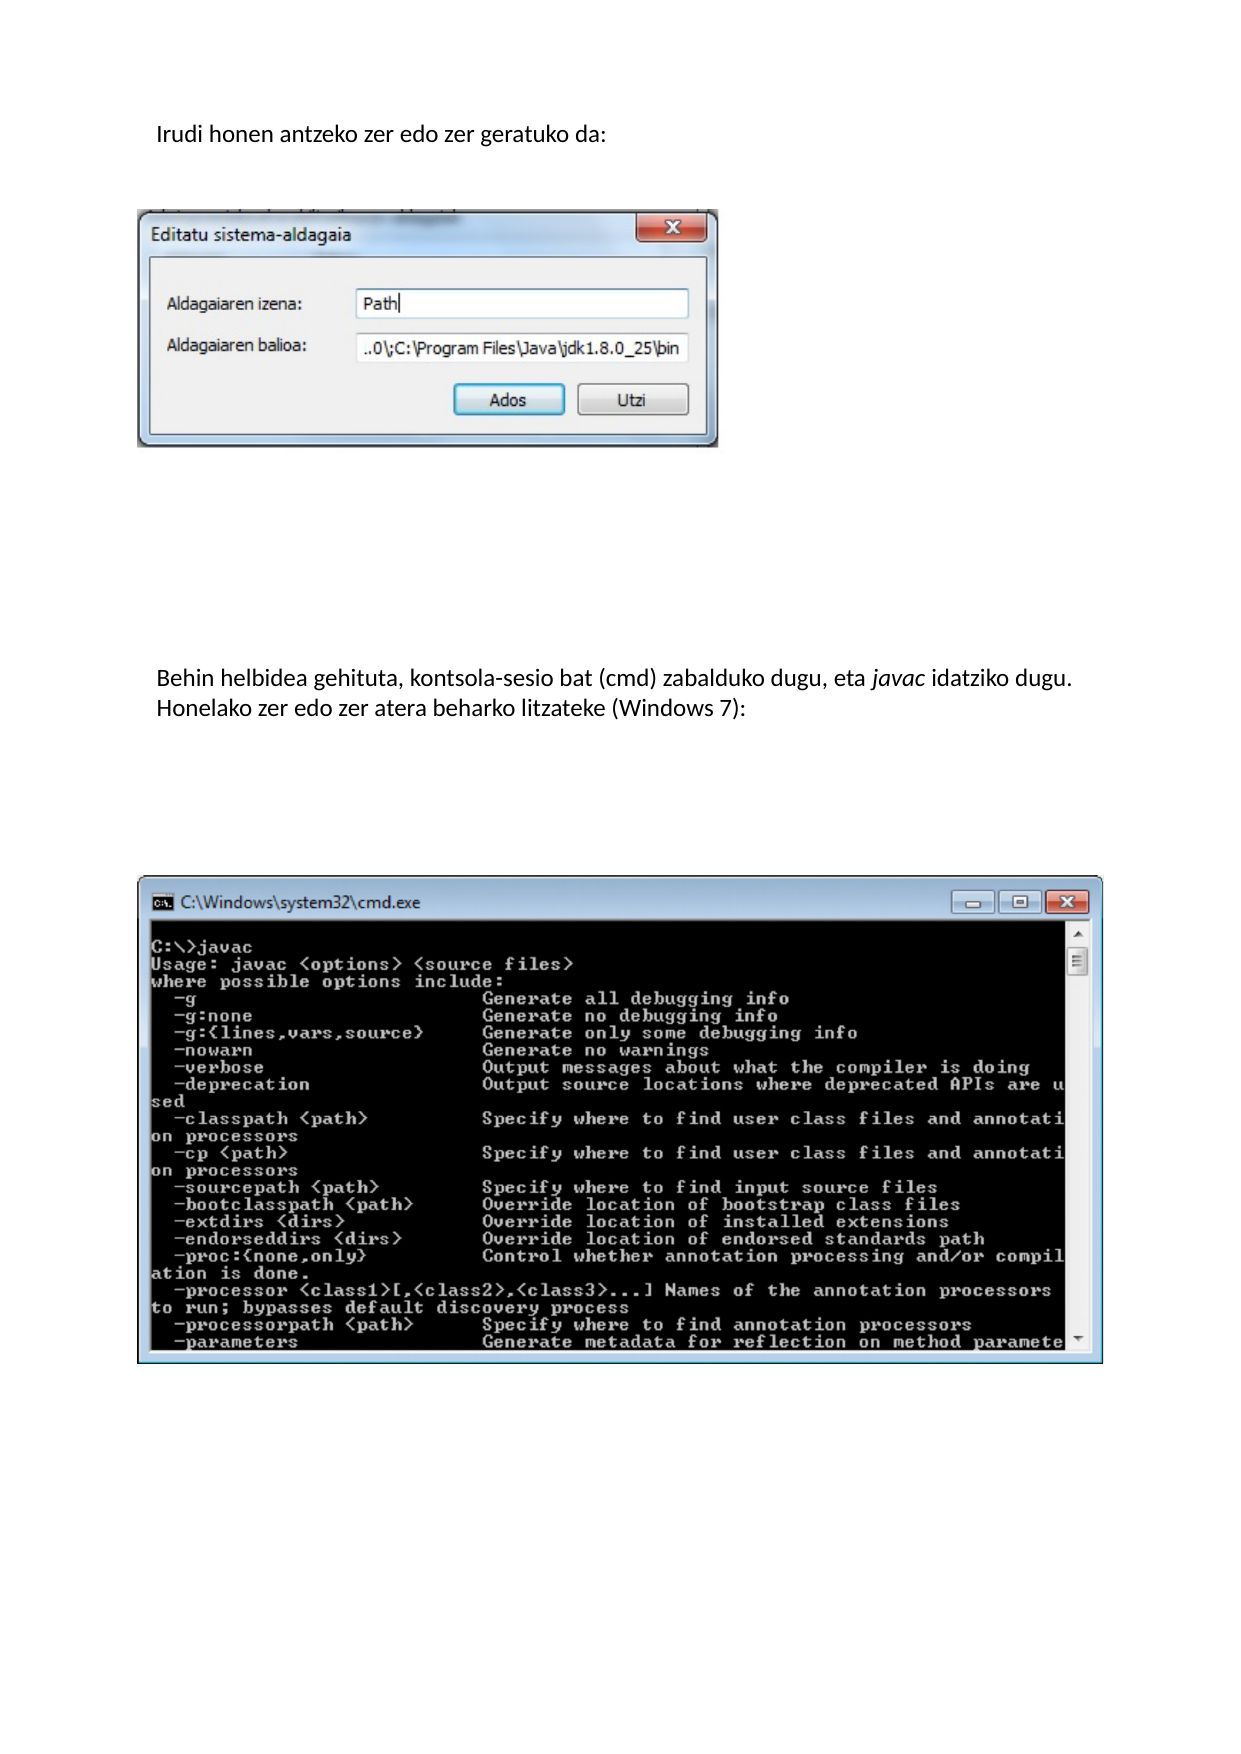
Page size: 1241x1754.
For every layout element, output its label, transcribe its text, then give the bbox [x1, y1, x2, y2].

picture [137, 209, 1104, 662]
text Behin helbidea gehituta, kontsola-sesio bat (cmd) zabalduko dugu, eta javac idatziko dugu. Honelako zer edo zer atera beharko litzateke (Windows 7): [156, 210, 1122, 723]
picture [137, 875, 1104, 1364]
text Irudi honen antzeko zer edo zer geratuko da: [156, 118, 1122, 149]
